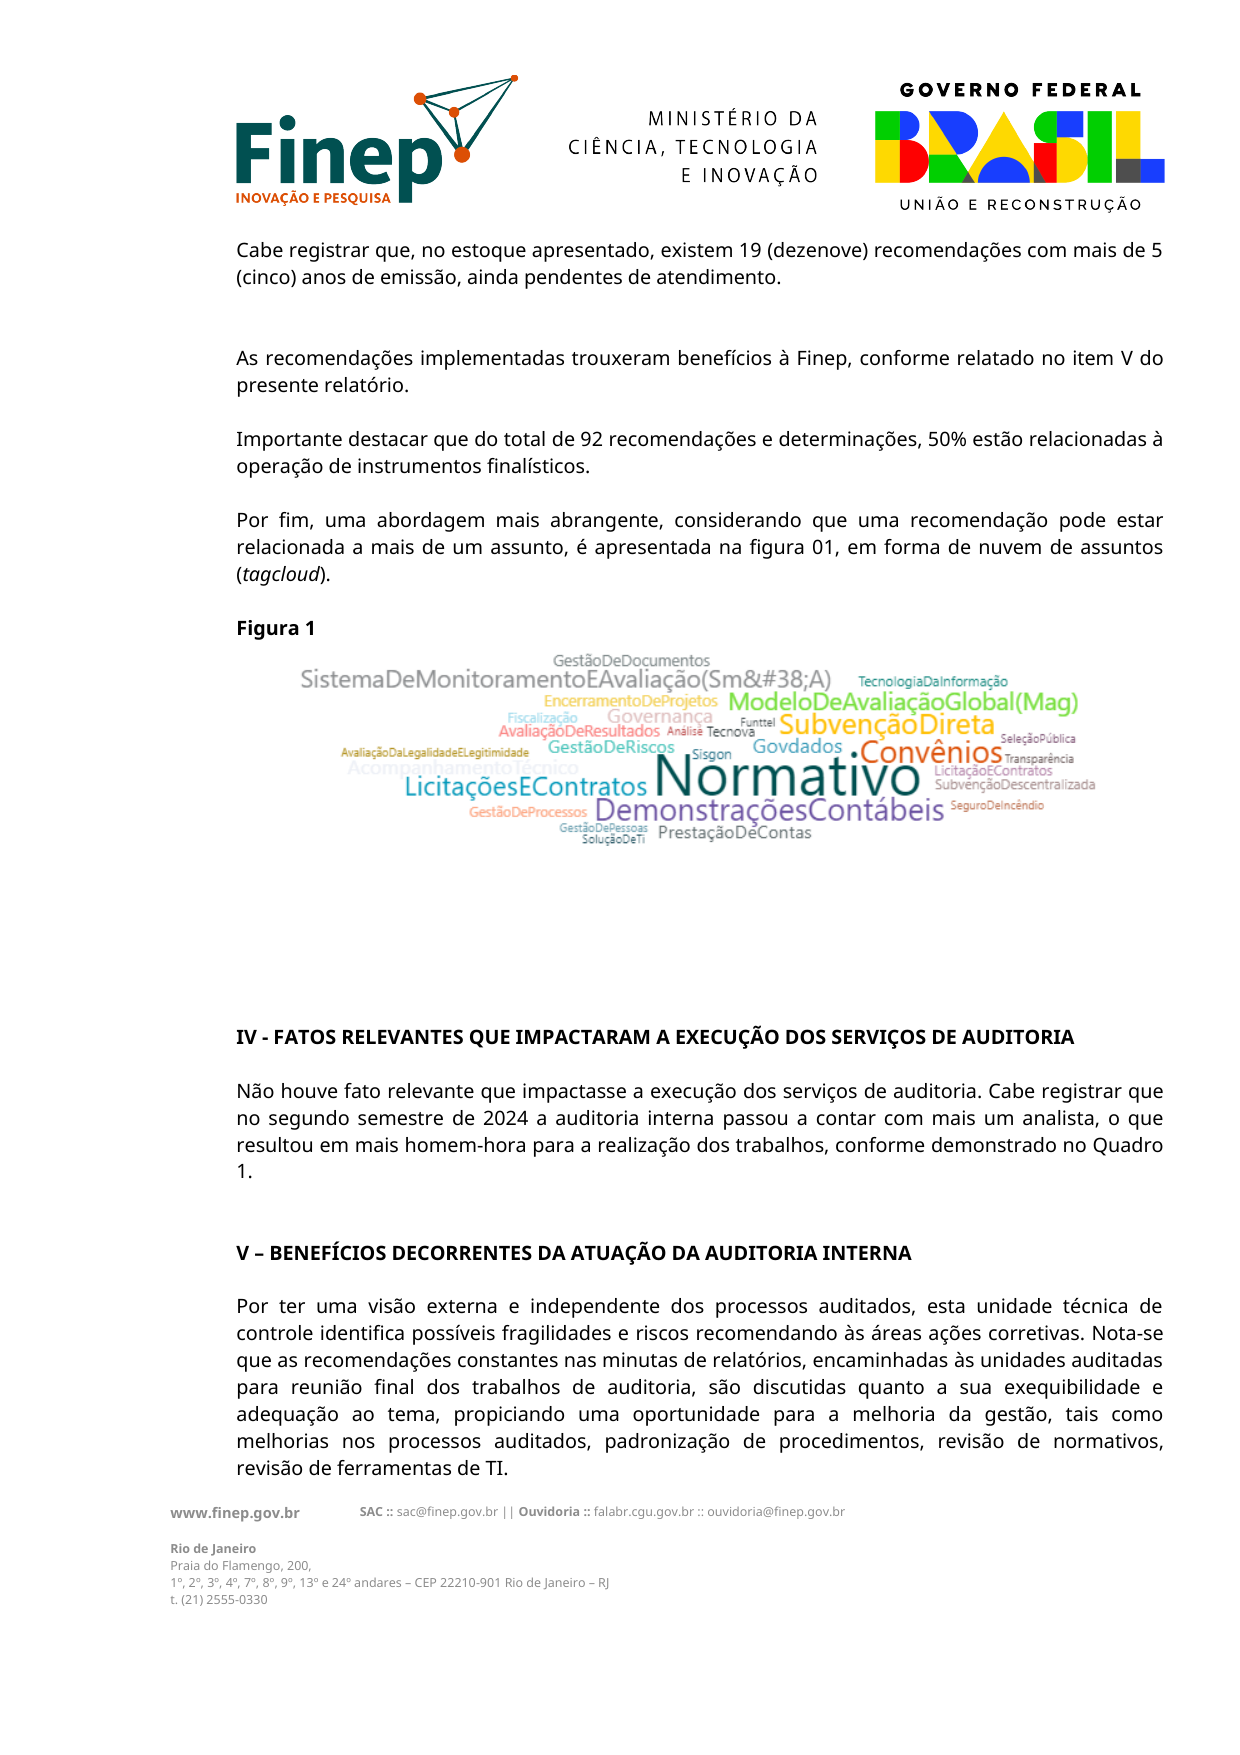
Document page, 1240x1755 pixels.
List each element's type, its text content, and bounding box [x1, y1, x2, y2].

text Figura 1 [236, 614, 1164, 641]
text Importante destacar que do total de 92 recomendações e determinações, 50% estão relacionadas à operação de instrumentos finalísticos. [236, 425, 1164, 479]
text Por ter uma visão externa e independente dos processos auditados, esta unidade técnica de controle identifica possíveis fragilidades e riscos recomendando às áreas ações corretivas. Nota-se que as recomendações constantes nas minutas de relatórios, encaminhadas às unidades auditadas para reunião final dos trabalhos de auditoria, são discutidas quanto a sua exequibilidade e adequação ao tema, propiciando uma oportunidade para a melhoria da gestão, tais como melhorias nos processos auditados, padronização de procedimentos, revisão de normativos, revisão de ferramentas de TI. [236, 1293, 1164, 1482]
text V – BENEFÍCIOS DECORRENTES DA ATUAÇÃO DA AUDITORIA INTERNA [236, 1239, 1164, 1266]
text Não houve fato relevante que impactasse a execução dos serviços de auditoria. Cabe registrar que no segundo semestre de 2024 a auditoria interna passou a contar com mais um analista, o que resultou em mais homem-hora para a realização dos trabalhos, conforme demonstrado no Quadro 1. [236, 1077, 1164, 1185]
text Cabe registrar que, no estoque apresentado, existem 19 (dezenove) recomendações com mais de 5 (cinco) anos de emissão, ainda pendentes de atendimento. [236, 236, 1164, 290]
text Por fim, uma abordagem mais abrangente, considerando que uma recomendação pode estar relacionada a mais de um assunto, é apresentada na figura 01, em forma de nuvem de assuntos (tagcloud). [236, 506, 1164, 587]
text IV - FATOS RELEVANTES QUE IMPACTARAM A EXECUÇÃO DOS SERVIÇOS DE AUDITORIA [236, 1023, 1164, 1050]
text As recomendações implementadas trouxeram benefícios à Finep, conforme relatado no item V do presente relatório. [236, 344, 1164, 398]
